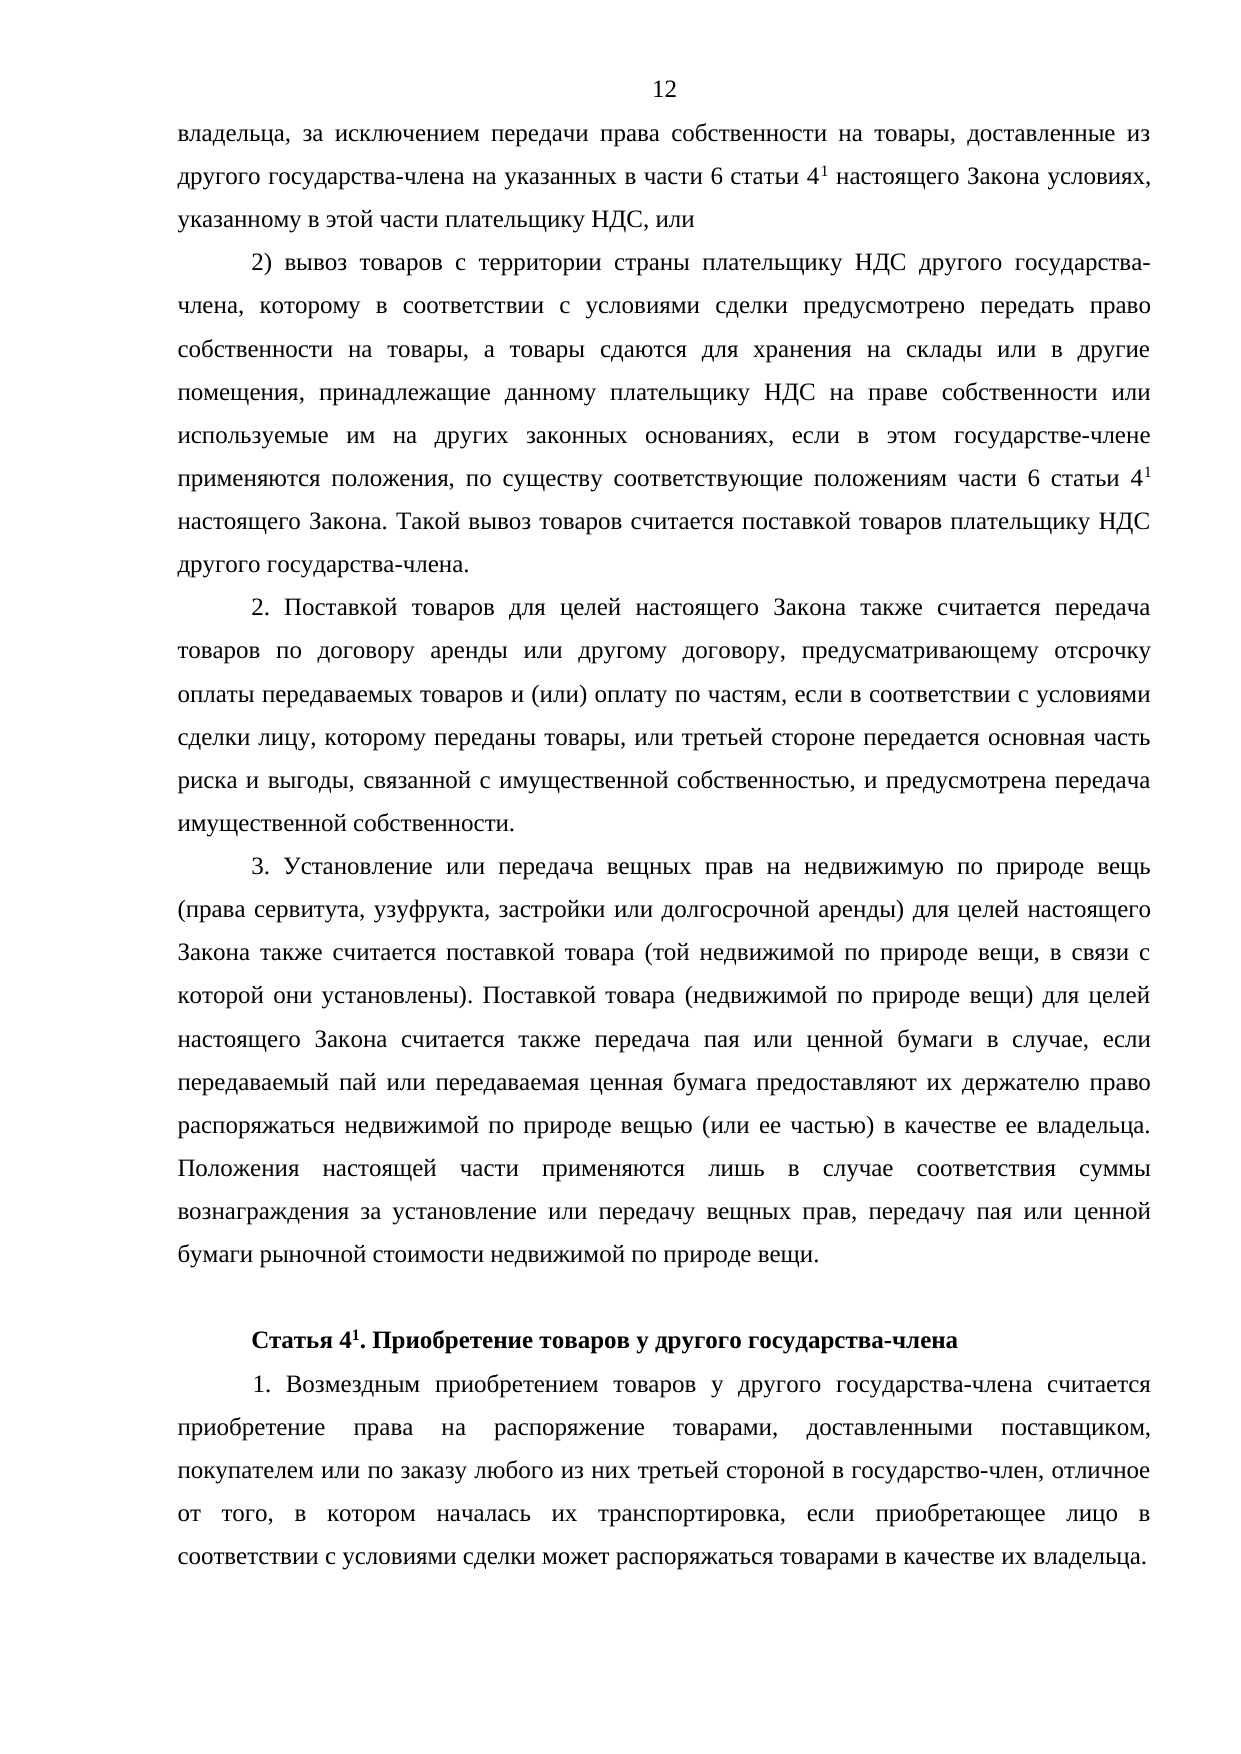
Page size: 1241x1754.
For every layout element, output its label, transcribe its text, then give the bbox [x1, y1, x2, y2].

text 2) вывоз товаров с территории страны плательщику НДС другого государства-члена, которому в соответствии с условиями сделки предусмотрено передать право собственности на товары, а товары сдаются для хранения на склады или в другие помещения, принадлежащие данному плательщику НДС на праве собственности или используемые им на других законных основаниях, если в этом государстве-члене применяются положения, по существу соответствующие положениям части 6 статьи 41 настоящего Закона. Такой вывоз товаров считается поставкой товаров плательщику НДС другого государства-члена. [177, 247, 1152, 578]
text 1. Возмездным приобретением товаров у другого государства-члена считается приобретение права на распоряжение товарами, доставленными поставщиком, покупателем или по заказу любого из них третьей стороной в государство-член, отличное от того, в котором началась их транспортировка, если приобретающее лицо в соответствии с условиями сделки может распоряжаться товарами в качестве их владельца. [177, 1369, 1152, 1570]
text 3. Установление или передача вещных прав на недвижимую по природе вещь (права сервитута, узуфрукта, застройки или долгосрочной аренды) для целей настоящего Закона также считается поставкой товара (той недвижимой по природе вещи, в связи с которой они установлены). Поставкой товара (недвижимой по природе вещи) для целей настоящего Закона считается также передача пая или ценной бумаги в случае, если передаваемый пай или передаваемая ценная бумага предоставляют их держателю право распоряжаться недвижимой по природе вещью (или ее частью) в качестве ее владельца. Положения настоящей части применяются лишь в случае соответствия суммы вознаграждения за установление или передачу вещных прав, передачу пая или ценной бумаги рыночной стоимости недвижимой по природе вещи. [177, 851, 1152, 1268]
text 2. Поставкой товаров для целей настоящего Закона также считается передача товаров по договору аренды или другому договору, предусматривающему отсрочку оплаты передаваемых товаров и (или) оплату по частям, если в соответствии с условиями сделки лицу, которому переданы товары, или третьей стороне передается основная часть риска и выгоды, связанной с имущественной собственностью, и предусмотрена передача имущественной собственности. [177, 592, 1152, 837]
text владельца, за исключением передачи права собственности на товары, доставленные из другого государства-члена на указанных в части 6 статьи 41 настоящего Закона условиях, указанному в этой части плательщику НДС, или [177, 118, 1152, 233]
text Статья 41. Приобретение товаров у другого государства-члена [177, 1326, 1152, 1354]
